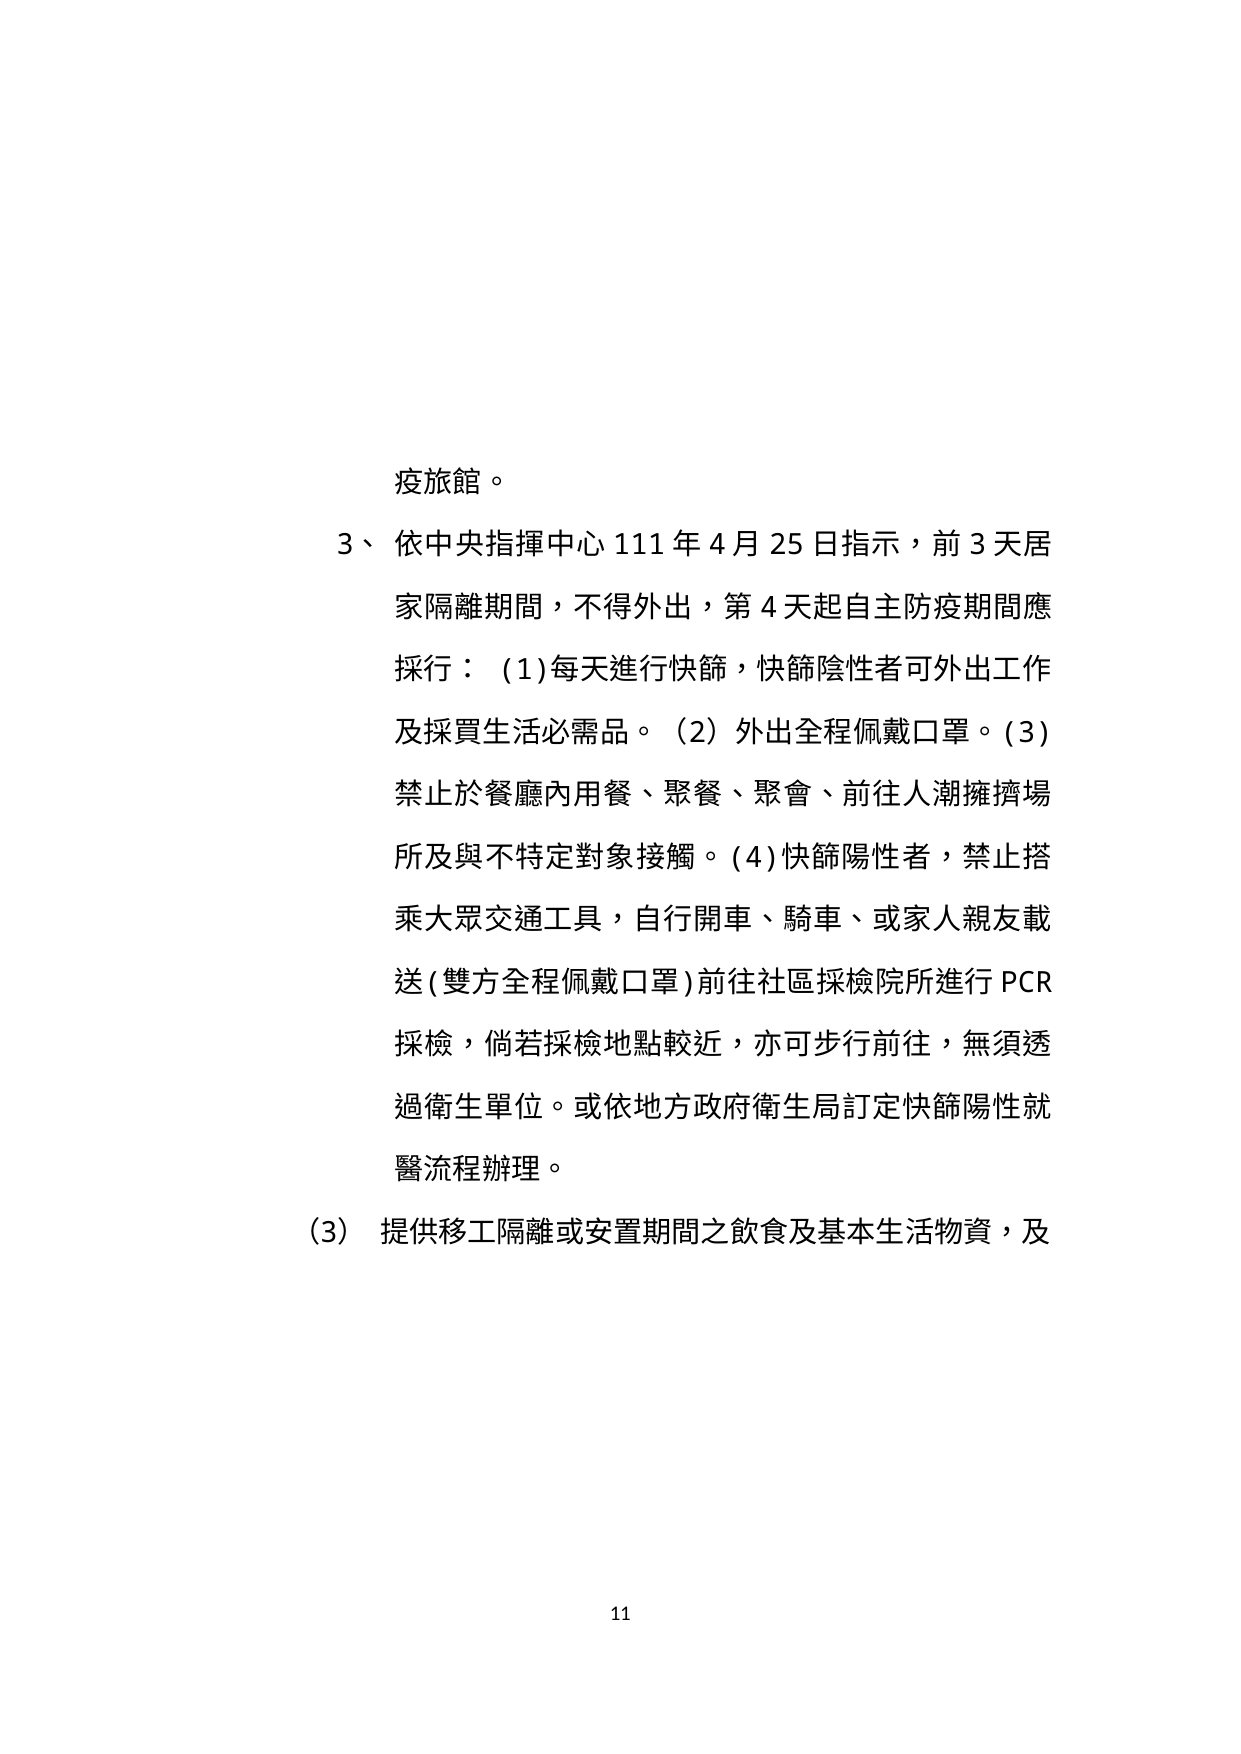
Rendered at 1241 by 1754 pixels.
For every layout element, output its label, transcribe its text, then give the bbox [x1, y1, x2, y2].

list 疫旅館。 [336, 438, 1053, 500]
list 提供移工隔離或安置期間之飲食及基本生活物資，及 [291, 1188, 1053, 1250]
list 依中央指揮中心111年4月25日指示，前3天居家隔離期間，不得外出，第4天起自主防疫期間應採行： (1)每天進行快篩，快篩陰性者可外出工作及採買生活必需品。（2）外出全程佩戴口罩。(3)禁止於餐廳內用餐、聚餐、聚會、前往人潮擁擠場所及與不特定對象接觸。(4)快篩陽性者，禁止搭乘大眾交通工具，自行開車、騎車、或家人親友載送(雙方全程佩戴口罩)前往社區採檢院所進行PCR採檢，倘若採檢地點較近，亦可步行前往，無須透過衛生單位。或依地方政府衛生局訂定快篩陽性就醫流程辦理。 [336, 500, 1053, 1188]
